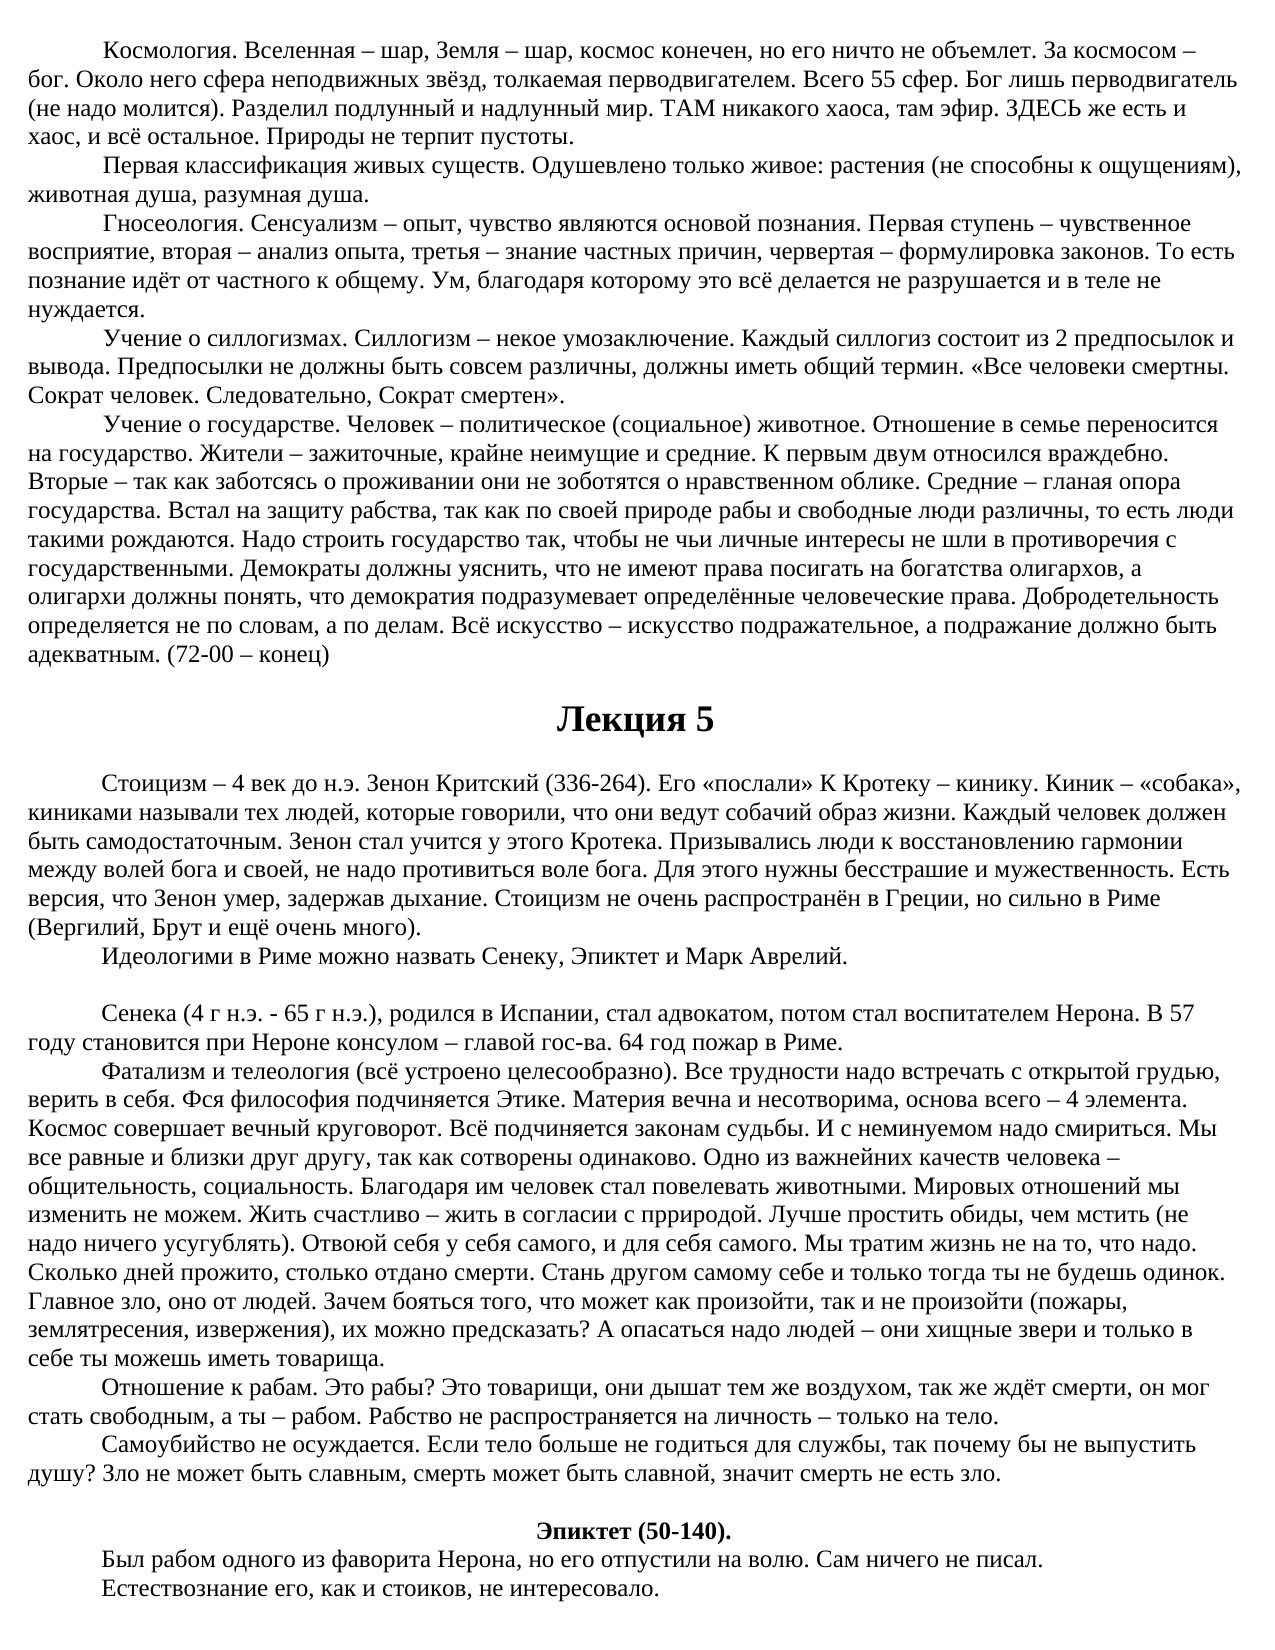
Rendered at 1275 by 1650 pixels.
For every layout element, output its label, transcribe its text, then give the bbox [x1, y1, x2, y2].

text Стоицизм – 4 век до н.э. Зенон Критский (336-264). Его «послали» К Кротеку – кинику. Киник – «собака», киниками называли тех людей, которые говорили, что они ведут собачий образ жизни. Каждый человек должен быть самодостаточным. Зенон стал учится у этого Кротека. Призывались люди к восстановлению гармонии между волей бога и своей, не надо противиться воле бога. Для этого нужны бесстрашие и мужественность. Есть версия, что Зенон умер, задержав дыхание. Стоицизм не очень распространён в Греции, но сильно в Риме (Вергилий, Брут и ещё очень много). [28, 768, 1244, 941]
text Идеологими в Риме можно назвать Сенеку, Эпиктет и Марк Аврелий. [28, 941, 1244, 969]
text Фатализм и телеология (всё устроено целесообразно). Все трудности надо встречать с открытой грудью, верить в себя. Фся философия подчиняется Этике. Материя вечна и несотворима, основа всего – 4 элемента. Космос совершает вечный круговорот. Всё подчиняется законам судьбы. И с неминуемом надо смириться. Мы все равные и близки друг другу, так как сотворены одинаково. Одно из важнейних качеств человека – общительность, социальность. Благодаря им человек стал повелевать животными. Мировых отношений мы изменить не можем. Жить счастливо – жить в согласии с прриродой. Лучше простить обиды, чем мстить (не надо ничего усугублять). Отвоюй себя у себя самого, и для себя самого. Мы тратим жизнь не на то, что надо. Сколько дней прожито, столько отдано смерти. Стань другом самому себе и только тогда ты не будешь одинок. Главное зло, оно от людей. Зачем бояться того, что может как произойти, так и не произойти (пожары, землятресения, извержения), их можно предсказать? А опасаться надо людей – они хищные звери и только в себе ты можешь иметь товарища. [28, 1056, 1244, 1372]
text Учение о государстве. Человек – политическое (социальное) животное. Отношение в семье переносится на государство. Жители – зажиточные, крайне неимущие и средние. К первым двум относился враждебно. Вторые – так как заботсясь о проживании они не зоботятся о нравственном облике. Средние – гланая опора государства. Встал на защиту рабства, так как по своей природе рабы и свободные люди различны, то есть люди такими рождаются. Надо строить государство так, чтобы не чьи личные интересы не шли в противоречия с государственными. Демократы должны уяснить, что не имеют права посигать на богатства олигархов, а олигархи должны понять, что демократия подразумевает определённые человеческие права. Добродетельность определяется не по словам, а по делам. Всё искусство – искусство подражательное, а подражание должно быть адекватным. (72-00 – конец) [28, 409, 1244, 668]
text Был рабом одного из фаворита Нерона, но его отпустили на волю. Сам ничего не писал. [28, 1544, 1244, 1573]
text Отношение к рабам. Это рабы? Это товарищи, они дышат тем же воздухом, так же ждёт смерти, он мог стать свободным, а ты – рабом. Рабство не распространяется на личность – только на тело. [28, 1372, 1244, 1429]
text Лекция 5 [28, 696, 1244, 739]
text Первая классификация живых существ. Одушевлено только живое: растения (не способны к ощущениям), животная душа, разумная душа. [28, 150, 1244, 208]
text Гносеология. Сенсуализм – опыт, чувство являются основой познания. Первая ступень – чувственное восприятие, вторая – анализ опыта, третья – знание частных причин, червертая – формулировка законов. То есть познание идёт от частного к общему. Ум, благодаря которому это всё делается не разрушается и в теле не нуждается. [28, 208, 1244, 323]
text Учение о силлогизмах. Силлогизм – некое умозаключение. Каждый силлогиз состоит из 2 предпосылок и вывода. Предпосылки не должны быть совсем различны, должны иметь общий термин. «Все человеки смертны. Сократ человек. Следовательно, Сократ смертен». [28, 323, 1244, 409]
text Космология. Вселенная – шар, Земля – шар, космос конечен, но его ничто не объемлет. За космосом – бог. Около него сфера неподвижных звёзд, толкаемая перводвигателем. Всего 55 сфер. Бог лишь перводвигатель (не надо молится). Разделил подлунный и надлунный мир. ТАМ никакого хаоса, там эфир. ЗДЕСЬ же есть и хаос, и всё остальное. Природы не терпит пустоты. [28, 35, 1244, 150]
text Эпиктет (50-140). [28, 1516, 1244, 1544]
text Самоубийство не осуждается. Если тело больше не годиться для службы, так почему бы не выпустить душу? Зло не может быть славным, смерть может быть славной, значит смерть не есть зло. [28, 1429, 1244, 1487]
text Естествознание его, как и стоиков, не интересовало. [28, 1573, 1244, 1602]
text Сенека (4 г н.э. - 65 г н.э.), родился в Испании, стал адвокатом, потом стал воспитателем Нерона. В 57 году становится при Нероне консулом – главой гос-ва. 64 год пожар в Риме. [28, 998, 1244, 1056]
